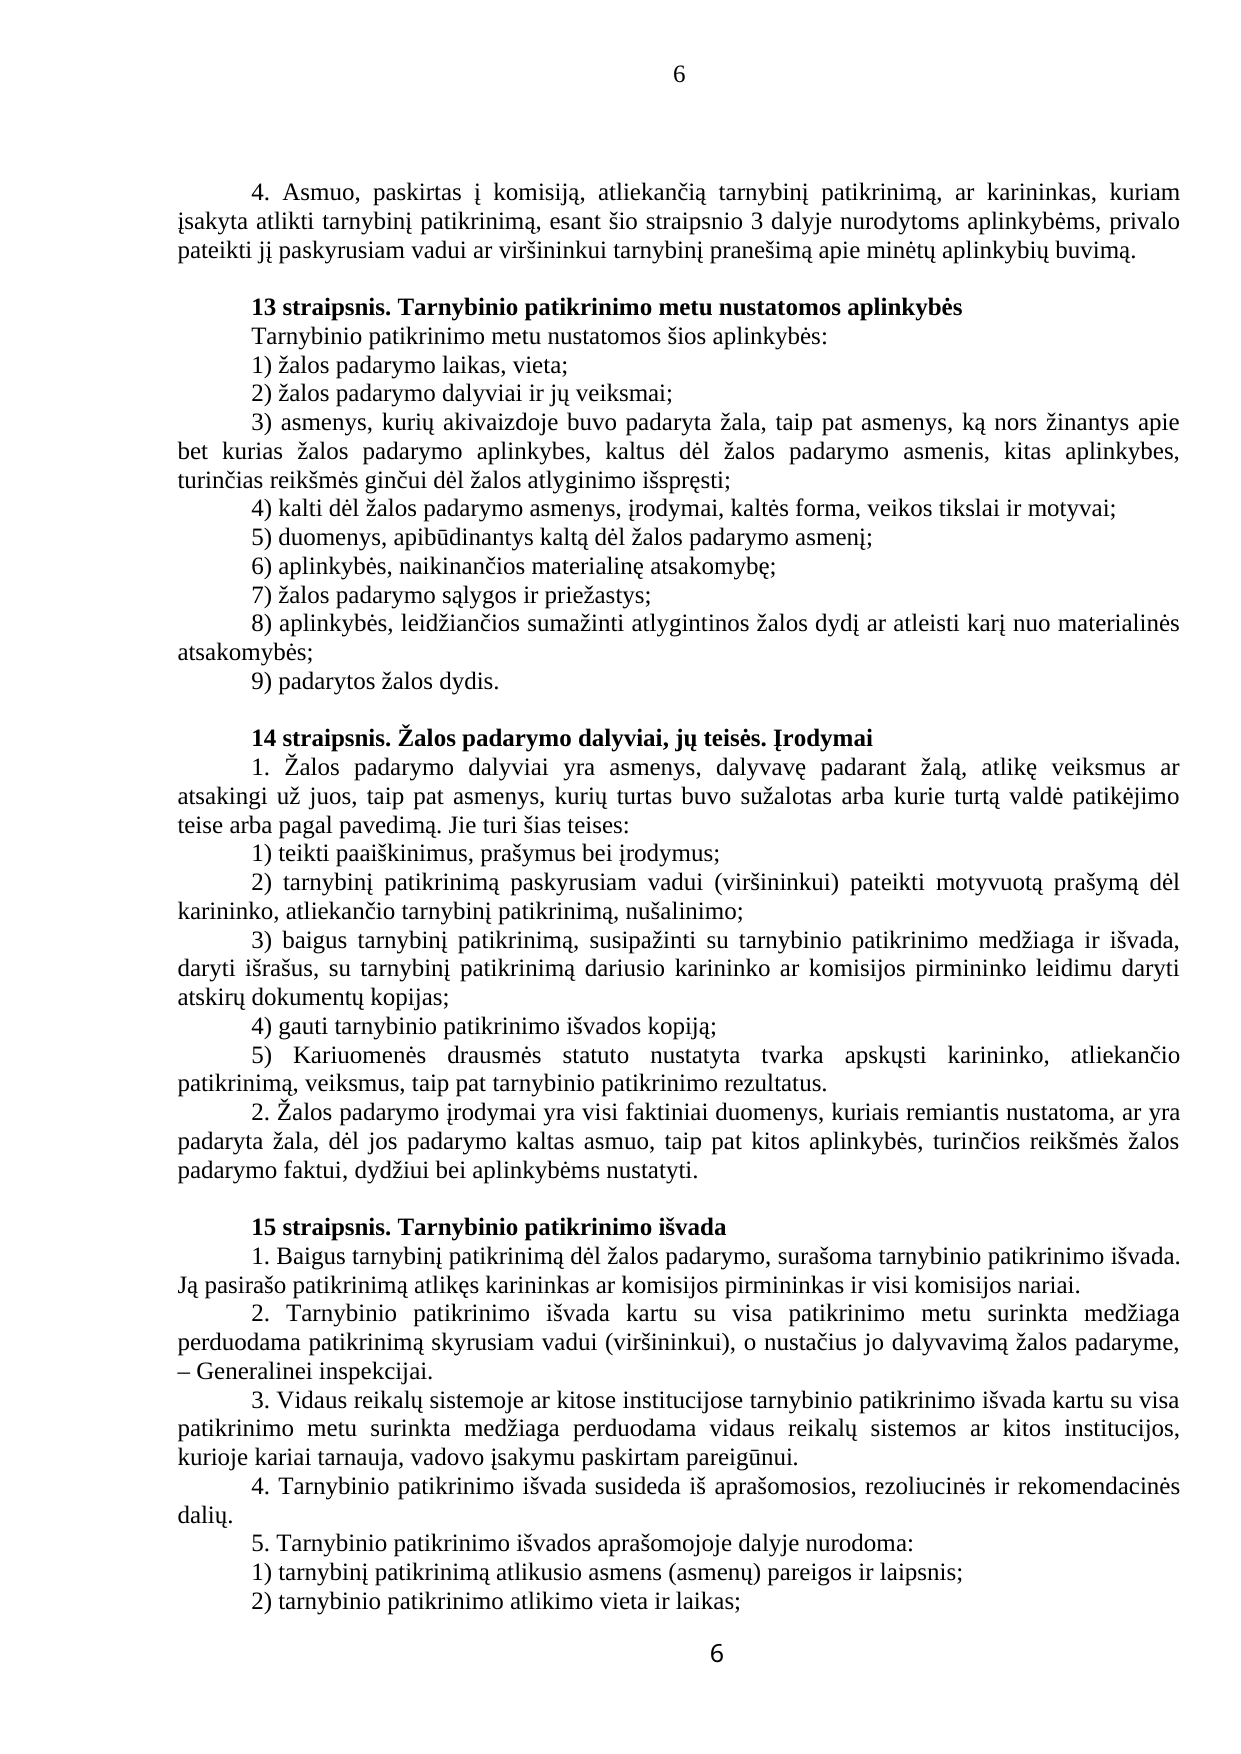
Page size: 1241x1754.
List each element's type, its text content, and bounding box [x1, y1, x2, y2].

text 2. Tarnybinio patikrinimo išvada kartu su visa patikrinimo metu surinkta medžiaga perduodama patikrinimą skyrusiam vadui (viršininkui), o nustačius jo dalyvavimą žalos padaryme, – Generalinei inspekcijai. [177, 1298, 1181, 1385]
text 1. Baigus tarnybinį patikrinimą dėl žalos padarymo, surašoma tarnybinio patikrinimo išvada. Ją pasirašo patikrinimą atlikęs karininkas ar komisijos pirmininkas ir visi komisijos nariai. [177, 1241, 1181, 1298]
text 5. Tarnybinio patikrinimo išvados aprašomojoje dalyje nurodoma: [177, 1528, 1181, 1557]
text 2) tarnybinio patikrinimo atlikimo vieta ir laikas; [177, 1586, 1181, 1615]
text 5) Kariuomenės drausmės statuto nustatyta tvarka apskųsti karininko, atliekančio patikrinimą, veiksmus, taip pat tarnybinio patikrinimo rezultatus. [177, 1040, 1181, 1097]
text 1) žalos padarymo laikas, vieta; [177, 350, 1181, 378]
text 4) kalti dėl žalos padarymo asmenys, įrodymai, kaltės forma, veikos tikslai ir motyvai; [177, 493, 1181, 522]
text 15 straipsnis. Tarnybinio patikrinimo išvada [177, 1212, 1181, 1241]
text 14 straipsnis. Žalos padarymo dalyviai, jų teisės. Įrodymai [177, 723, 1181, 752]
text 2) tarnybinį patikrinimą paskyrusiam vadui (viršininkui) pateikti motyvuotą prašymą dėl karininko, atliekančio tarnybinį patikrinimą, nušalinimo; [177, 867, 1181, 925]
text 2) žalos padarymo dalyviai ir jų veiksmai; [177, 378, 1181, 407]
text 1. Žalos padarymo dalyviai yra asmenys, dalyvavę padarant žalą, atlikę veiksmus ar atsakingi už juos, taip pat asmenys, kurių turtas buvo sužalotas arba kurie turtą valdė patikėjimo teise arba pagal pavedimą. Jie turi šias teises: [177, 752, 1181, 838]
text 9) padarytos žalos dydis. [177, 666, 1181, 695]
text 4) gauti tarnybinio patikrinimo išvados kopiją; [177, 1011, 1181, 1040]
text 5) duomenys, apibūdinantys kaltą dėl žalos padarymo asmenį; [177, 522, 1181, 551]
text 8) aplinkybės, leidžiančios sumažinti atlygintinos žalos dydį ar atleisti karį nuo materialinės atsakomybės; [177, 608, 1181, 666]
text 13 straipsnis. Tarnybinio patikrinimo metu nustatomos aplinkybės [177, 292, 1181, 321]
text 3. Vidaus reikalų sistemoje ar kitose institucijose tarnybinio patikrinimo išvada kartu su visa patikrinimo metu surinkta medžiaga perduodama vidaus reikalų sistemos ar kitos institucijos, kurioje kariai tarnauja, vadovo įsakymu paskirtam pareigūnui. [177, 1385, 1181, 1471]
text 7) žalos padarymo sąlygos ir priežastys; [177, 580, 1181, 608]
text 1) tarnybinį patikrinimą atlikusio asmens (asmenų) pareigos ir laipsnis; [177, 1557, 1181, 1586]
text Tarnybinio patikrinimo metu nustatomos šios aplinkybės: [177, 321, 1181, 350]
text 3) asmenys, kurių akivaizdoje buvo padaryta žala, taip pat asmenys, ką nors žinantys apie bet kurias žalos padarymo aplinkybes, kaltus dėl žalos padarymo asmenis, kitas aplinkybes, turinčias reikšmės ginčui dėl žalos atlyginimo išspręsti; [177, 407, 1181, 493]
text 6) aplinkybės, naikinančios materialinę atsakomybę; [177, 551, 1181, 580]
text 3) baigus tarnybinį patikrinimą, susipažinti su tarnybinio patikrinimo medžiaga ir išvada, daryti išrašus, su tarnybinį patikrinimą dariusio karininko ar komisijos pirmininko leidimu daryti atskirų dokumentų kopijas; [177, 925, 1181, 1011]
text 4. Asmuo, paskirtas į komisiją, atliekančią tarnybinį patikrinimą, ar karininkas, kuriam įsakyta atlikti tarnybinį patikrinimą, esant šio straipsnio 3 dalyje nurodytoms aplinkybėms, privalo pateikti jį paskyrusiam vadui ar viršininkui tarnybinį pranešimą apie minėtų aplinkybių buvimą. [177, 177, 1181, 263]
text 4. Tarnybinio patikrinimo išvada susideda iš aprašomosios, rezoliucinės ir rekomendacinės dalių. [177, 1471, 1181, 1528]
text 1) teikti paaiškinimus, prašymus bei įrodymus; [177, 838, 1181, 867]
text 2. Žalos padarymo įrodymai yra visi faktiniai duomenys, kuriais remiantis nustatoma, ar yra padaryta žala, dėl jos padarymo kaltas asmuo, taip pat kitos aplinkybės, turinčios reikšmės žalos padarymo faktui, dydžiui bei aplinkybėms nustatyti. [177, 1097, 1181, 1183]
